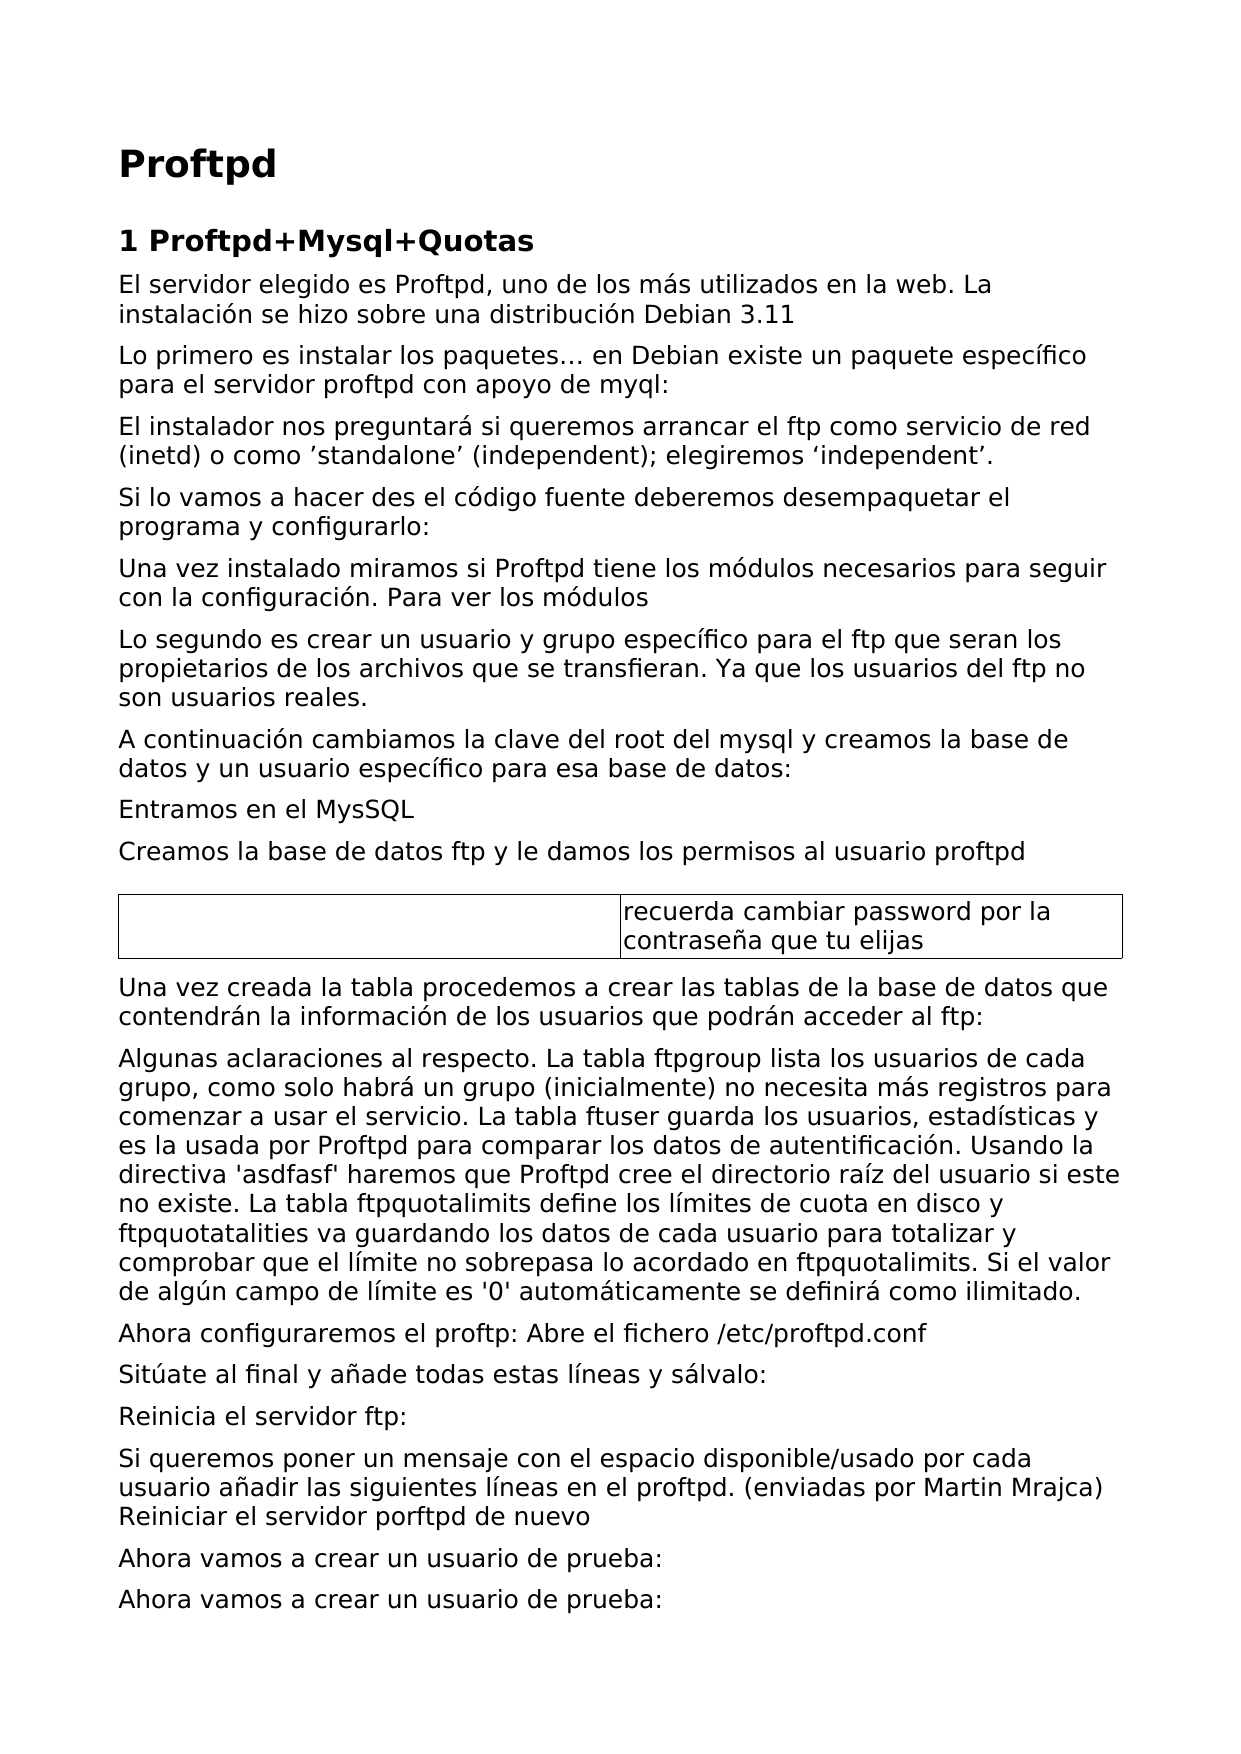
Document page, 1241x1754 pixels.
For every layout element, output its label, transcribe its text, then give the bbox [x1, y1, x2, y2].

subtitle 1 Proftpd+Mysql+Quotas [118, 224, 1122, 258]
text Algunas aclaraciones al respecto. La tabla ftpgroup lista los usuarios de cada grupo, como solo habrá un grupo (inicialmente) no necesita más registros para comenzar a usar el servicio. La tabla ftuser guarda los usuarios, estadísticas y es la usada por Proftpd para comparar los datos de autentificación. Usando la directiva 'asdfasf' haremos que Proftpd cree el directorio raíz del usuario si este no existe. La tabla ftpquotalimits define los límites de cuota en disco y ftpquotatalities va guardando los datos de cada usuario para totalizar y comprobar que el límite no sobrepasa lo acordado en ftpquotalimits. Si el valor de algún campo de límite es '0' automáticamente se definirá como ilimitado. [118, 1044, 1122, 1306]
table_header [119, 895, 620, 958]
text El servidor elegido es Proftpd, uno de los más utilizados en la web. La instalación se hizo sobre una distribución Debian 3.11 [118, 271, 1122, 329]
text A continuación cambiamos la clave del root del mysql y creamos la base de datos y un usuario específico para esa base de datos: [118, 725, 1122, 783]
text Sitúate al final y añade todas estas líneas y sálvalo: [118, 1361, 1122, 1390]
text Lo primero es instalar los paquetes… en Debian existe un paquete específico para el servidor proftpd con apoyo de myql: [118, 342, 1122, 400]
text Reinicia el servidor ftp: [118, 1402, 1122, 1431]
text Entramos en el MysSQL [118, 796, 1122, 825]
subtitle Proftpd [118, 143, 1122, 187]
text Ahora configuraremos el proftp: Abre el fichero /etc/proftpd.conf [118, 1319, 1122, 1348]
text Ahora vamos a crear un usuario de prueba: [118, 1544, 1122, 1573]
text Ahora vamos a crear un usuario de prueba: [118, 1586, 1122, 1615]
text El instalador nos preguntará si queremos arrancar el ftp como servicio de red (inetd) o como ’standalone’ (independent); elegiremos ‘independent’. [118, 412, 1122, 471]
table_header recuerda cambiar password por la contraseña que tu elijas [621, 895, 1122, 958]
text Creamos la base de datos ftp y le damos los permisos al usuario proftpd [118, 837, 1122, 867]
text Una vez creada la tabla procedemos a crear las tablas de la base de datos que contendrán la información de los usuarios que podrán acceder al ftp: [118, 973, 1122, 1031]
text Una vez instalado miramos si Proftpd tiene los módulos necesarios para seguir con la configuración. Para ver los módulos [118, 554, 1122, 612]
text Si queremos poner un mensaje con el espacio disponible/usado por cada usuario añadir las siguientes líneas en el proftpd. (enviadas por Martin Mrajca) Reiniciar el servidor porftpd de nuevo [118, 1444, 1122, 1531]
text Lo segundo es crear un usuario y grupo específico para el ftp que seran los propietarios de los archivos que se transfieran. Ya que los usuarios del ftp no son usuarios reales. [118, 625, 1122, 712]
text Si lo vamos a hacer des el código fuente deberemos desempaquetar el programa y configurarlo: [118, 483, 1122, 542]
